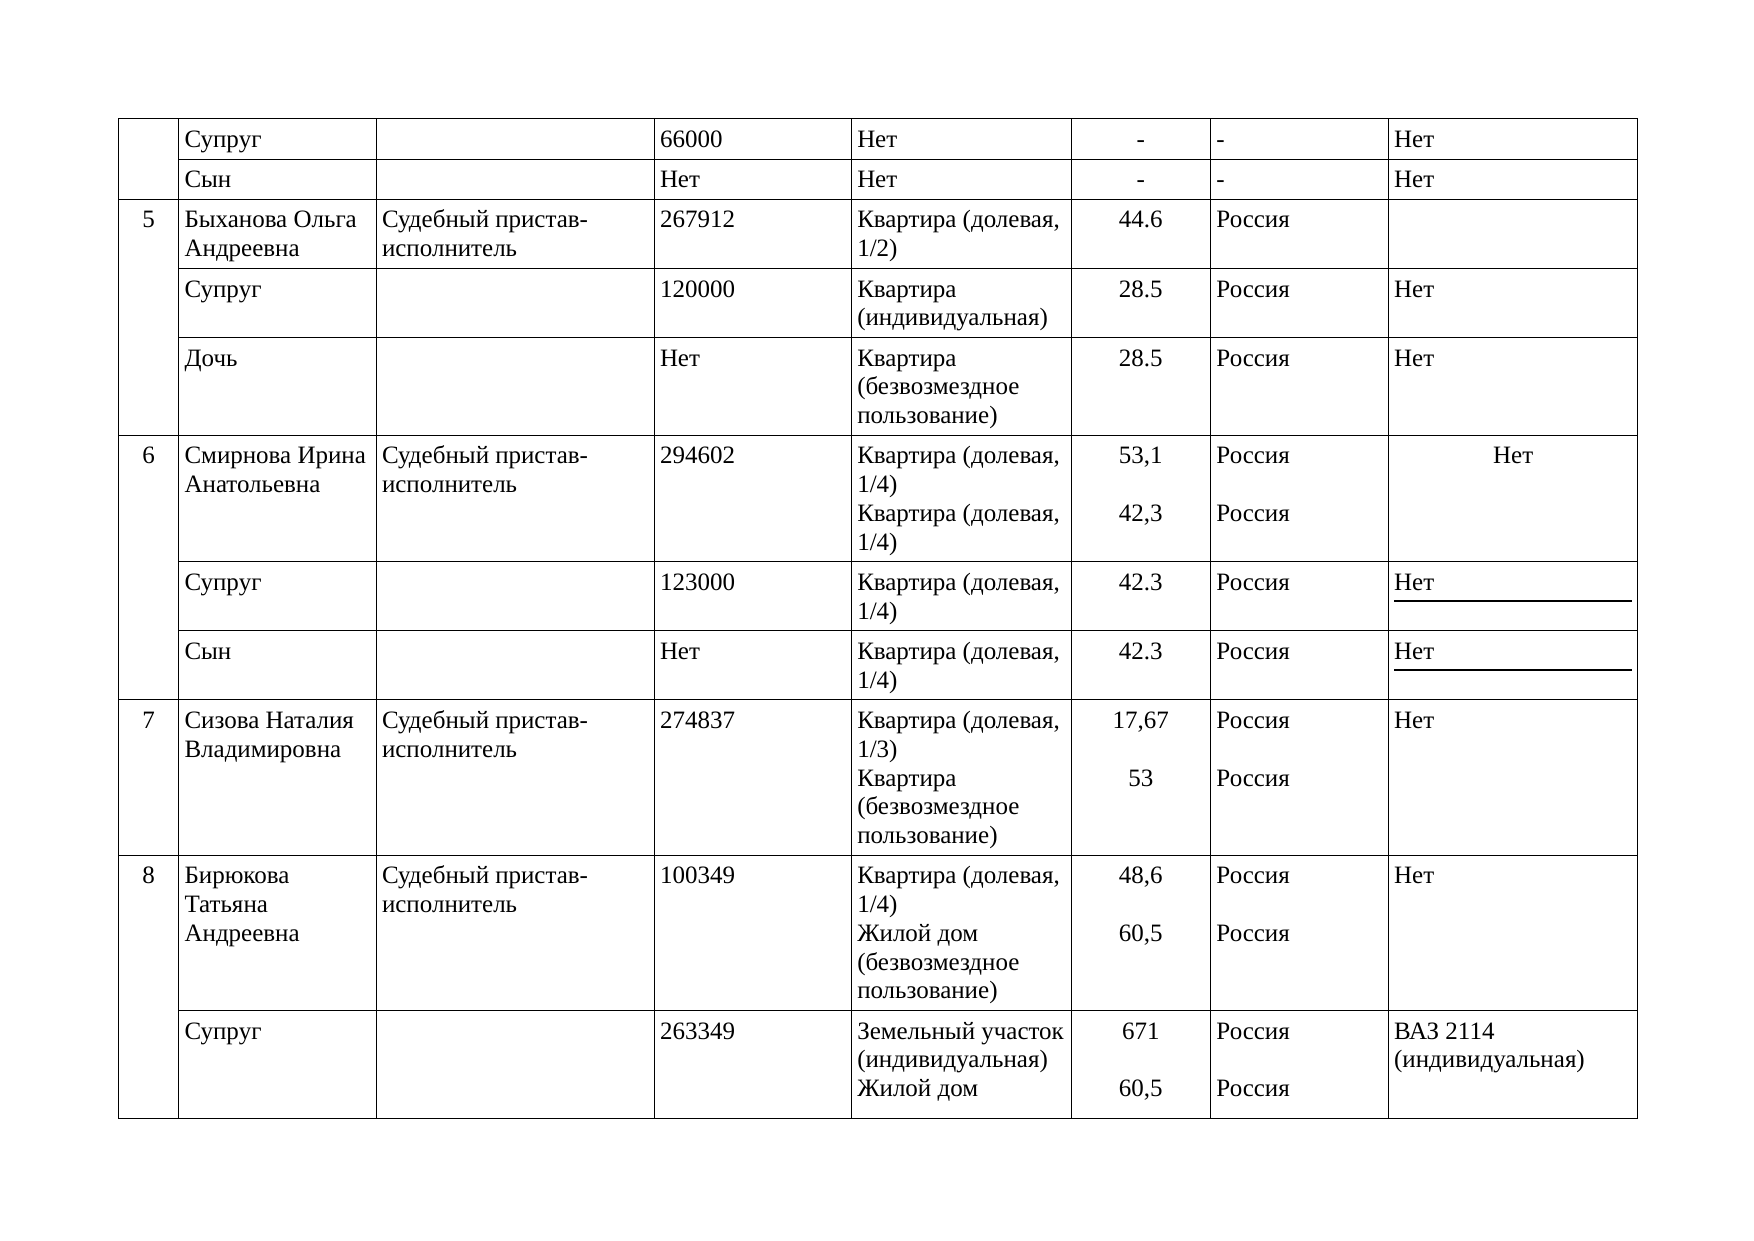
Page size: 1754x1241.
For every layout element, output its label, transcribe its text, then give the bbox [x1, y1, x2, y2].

table_cell Россия [1211, 269, 1388, 337]
table_cell 5 [119, 200, 178, 435]
table_cell Супруг [179, 562, 376, 630]
table_cell 8 [119, 856, 178, 1117]
table_cell 671 60,5 [1072, 1011, 1210, 1117]
table_cell 48,6 60,5 [1072, 856, 1210, 1010]
table_cell Квартира (долевая, 1/2) [852, 200, 1071, 268]
table_cell Россия Россия [1211, 1011, 1388, 1117]
table_cell 267912 [655, 200, 851, 268]
table_cell 263349 [655, 1011, 851, 1117]
table_cell 274837 [655, 700, 851, 855]
table_cell Нет [1389, 700, 1637, 855]
table_cell Нет [1389, 269, 1637, 337]
table_cell Россия Россия [1211, 856, 1388, 1010]
table_cell 28,5 [1072, 338, 1210, 435]
table_cell Квартира (безвозмездное пользование) [852, 338, 1071, 435]
table_cell Супруг [179, 269, 376, 337]
table_cell Нет [1389, 856, 1637, 1010]
table_cell Нет [1389, 436, 1637, 561]
table_cell Квартира (долевая, 1/4) [852, 631, 1071, 699]
table_cell [377, 562, 654, 630]
table_cell Квартира (индивидуальная) [852, 269, 1071, 337]
table_cell Супруг [179, 119, 376, 158]
table_cell Нет [655, 631, 851, 699]
table_cell 123000 [655, 562, 851, 630]
table_cell 42,3 [1072, 562, 1210, 630]
table_cell Нет [655, 160, 851, 199]
table_cell 120000 [655, 269, 851, 337]
table_cell 66000 [655, 119, 851, 158]
table_cell [1389, 200, 1637, 268]
table_cell Россия [1211, 200, 1388, 268]
table_cell Нет [852, 119, 1071, 158]
table_cell Судебный пристав-исполнитель [377, 200, 654, 268]
table_cell Нет [1389, 562, 1637, 630]
table_cell Супруг [179, 1011, 376, 1117]
table_cell Сизова Наталия Владимировна [179, 700, 376, 855]
table_cell [377, 1011, 654, 1117]
table_cell Нет [1389, 160, 1637, 199]
table_cell Нет [852, 160, 1071, 199]
table_cell 17,67 53 [1072, 700, 1210, 855]
table_cell Россия Россия [1211, 436, 1388, 561]
table_cell 44,6 [1072, 200, 1210, 268]
table_cell Квартира (долевая, 1/4) Квартира (долевая, 1/4) [852, 436, 1071, 561]
table_cell Россия [1211, 338, 1388, 435]
table_cell Нет [655, 338, 851, 435]
table_cell - [1211, 119, 1388, 158]
table_cell 294602 [655, 436, 851, 561]
table_cell - [1072, 119, 1210, 158]
table_cell 7 [119, 700, 178, 855]
table_cell Нет [1389, 119, 1637, 158]
table_cell Смирнова Ирина Анатольевна [179, 436, 376, 561]
table_cell Квартира (долевая, 1/4) [852, 562, 1071, 630]
table_cell 53,1 42,3 [1072, 436, 1210, 561]
table_cell - [1211, 160, 1388, 199]
table_cell Нет [1389, 338, 1637, 435]
table_cell [377, 119, 654, 158]
table_cell [377, 160, 654, 199]
table_cell Россия [1211, 631, 1388, 699]
table_cell - [1072, 160, 1210, 199]
table_cell Сын [179, 160, 376, 199]
table_cell 42,3 [1072, 631, 1210, 699]
table_cell Бирюкова Татьяна Андреевна [179, 856, 376, 1010]
table_cell Земельный участок (индивидуальная) Жилой дом [852, 1011, 1071, 1117]
table_cell Судебный пристав-исполнитель [377, 700, 654, 855]
table_cell [377, 269, 654, 337]
table_cell Квартира (долевая, 1/4) Жилой дом (безвозмездное пользование) [852, 856, 1071, 1010]
table_cell [377, 338, 654, 435]
table_cell Судебный пристав-исполнитель [377, 856, 654, 1010]
table_cell Квартира (долевая, 1/3) Квартира (безвозмездное пользование) [852, 700, 1071, 855]
table_cell Нет [1389, 631, 1637, 699]
table_cell Россия Россия [1211, 700, 1388, 855]
table_cell Россия [1211, 562, 1388, 630]
table_cell 28,5 [1072, 269, 1210, 337]
table_cell Сын [179, 631, 376, 699]
table_cell Быханова Ольга Андреевна [179, 200, 376, 268]
table_cell Судебный пристав-исполнитель [377, 436, 654, 561]
table_cell ВАЗ 2114 (индивидуальная) [1389, 1011, 1637, 1117]
table_cell 6 [119, 436, 178, 699]
table_cell [377, 631, 654, 699]
table_cell [119, 119, 178, 199]
table_cell Дочь [179, 338, 376, 435]
table_cell 100349 [655, 856, 851, 1010]
